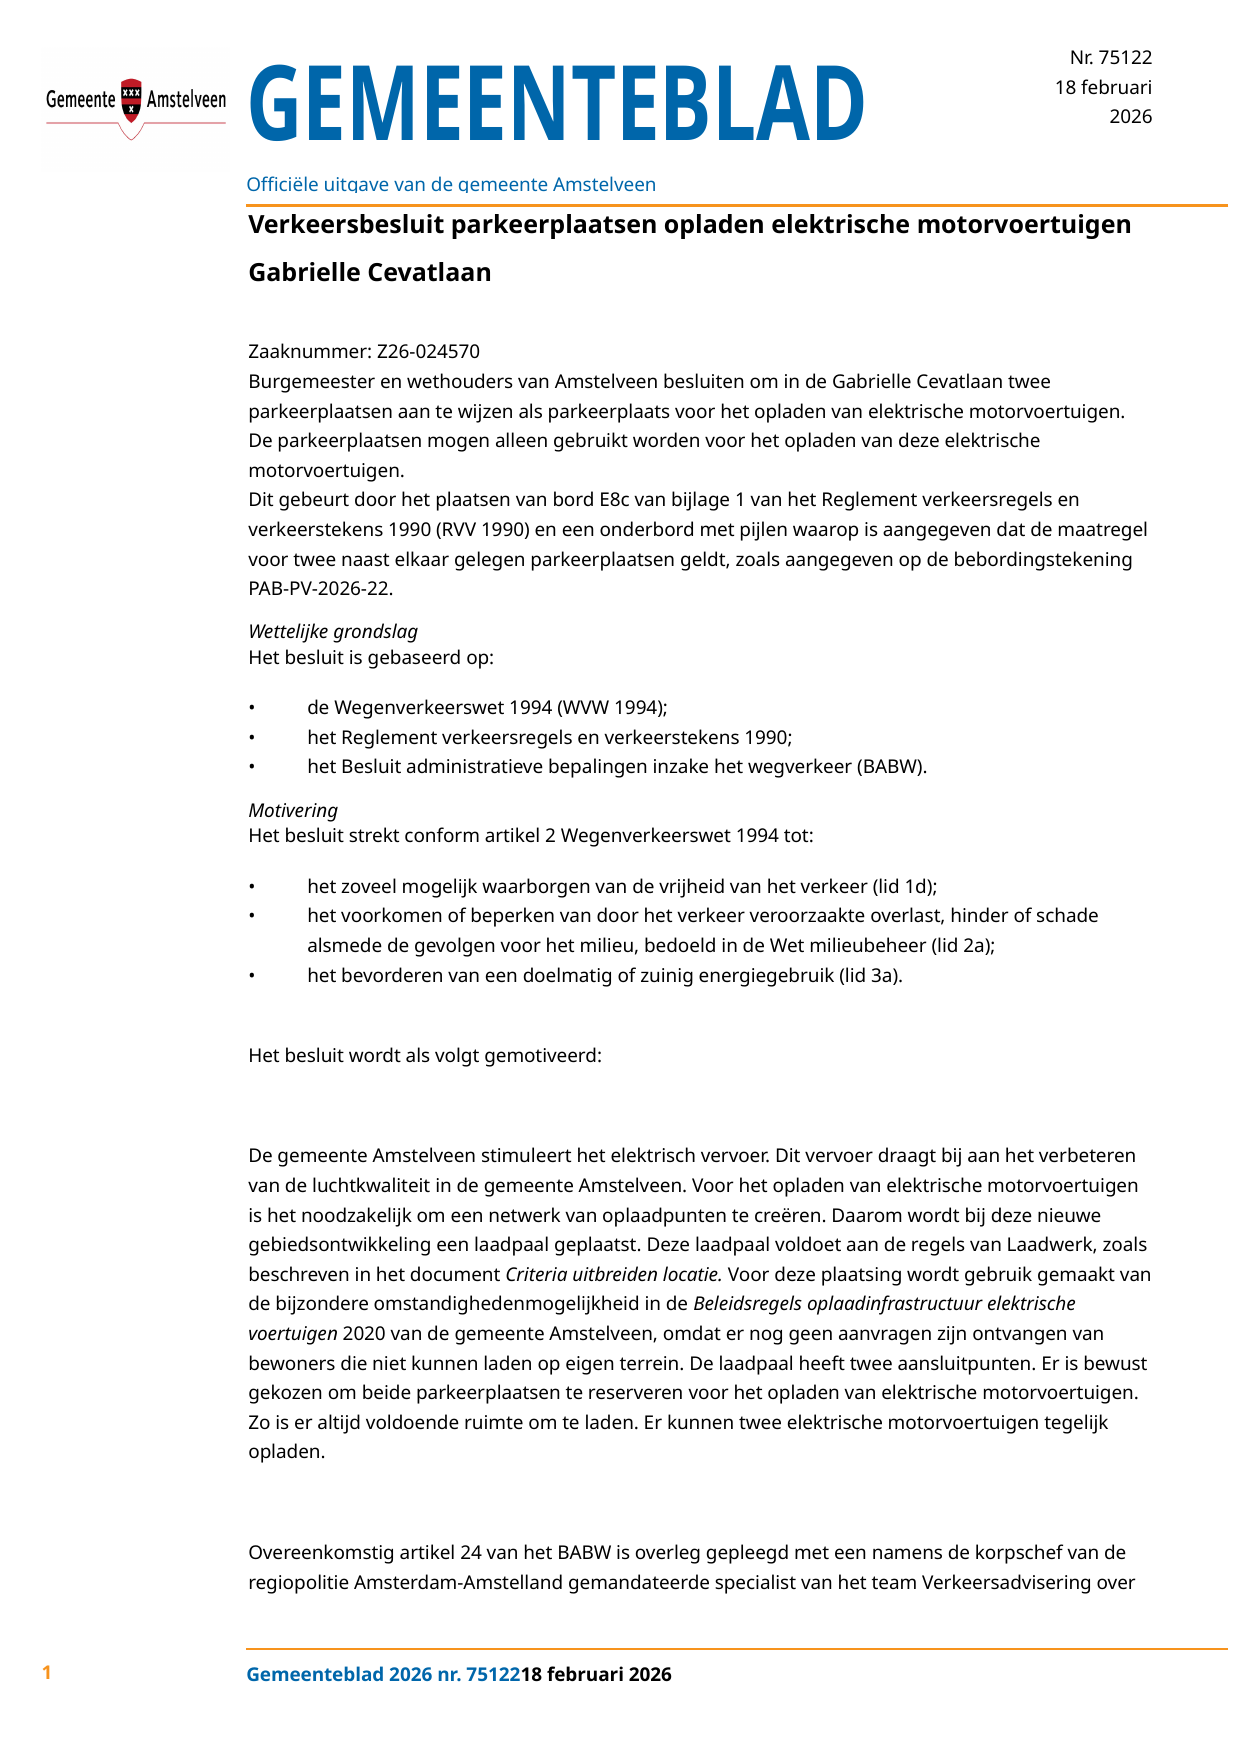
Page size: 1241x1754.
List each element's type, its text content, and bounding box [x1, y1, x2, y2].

text Het besluit wordt als volgt gemotiveerd: [248, 1042, 1152, 1067]
list de Wegenverkeerswet 1994 (WVW 1994); [248, 694, 1152, 720]
text Burgemeester en wethouders van Amstelveen besluiten om in de Gabrielle Cevatlaan twee parkeerplaatsen aan te wijzen als parkeerplaats voor het opladen van elektrische motorvoertuigen. De parkeerplaatsen mogen alleen gebruikt worden voor het opladen van deze elektrische motorvoertuigen. [248, 368, 1152, 483]
text Wettelijke grondslag [248, 618, 1152, 644]
text Het besluit strekt conform artikel 2 Wegenverkeerswet 1994 tot: [248, 823, 1152, 848]
list het Besluit administratieve bepalingen inzake het wegverkeer (BABW). [248, 754, 1152, 779]
text Het besluit is gebaseerd op: [248, 644, 1152, 670]
list het voorkomen of beperken van door het verkeer veroorzaakte overlast, hinder of schade alsmede de gevolgen voor het milieu, bedoeld in de Wet milieubeheer (lid 2a); [248, 903, 1152, 958]
list het Reglement verkeersregels en verkeerstekens 1990; [248, 724, 1152, 750]
text De gemeente Amstelveen stimuleert het elektrisch vervoer. Dit vervoer draagt bij aan het verbeteren van de luchtkwaliteit in de gemeente Amstelveen. Voor het opladen van elektrische motorvoertuigen is het noodzakelijk om een netwerk van oplaadpunten te creëren. Daarom wordt bij deze nieuwe gebiedsontwikkeling een laadpaal geplaatst. Deze laadpaal voldoet aan de regels van Laadwerk, zoals beschreven in het document Criteria uitbreiden locatie. Voor deze plaatsing wordt gebruik gemaakt van de bijzondere omstandighedenmogelijkheid in de Beleidsregels oplaadinfrastructuur elektrische voertuigen 2020 van de gemeente Amstelveen, omdat er nog geen aanvragen zijn ontvangen van bewoners die niet kunnen laden op eigen terrein. De laadpaal heeft twee aansluitpunten. Er is bewust gekozen om beide parkeerplaatsen te reserveren voor het opladen van elektrische motorvoertuigen. Zo is er altijd voldoende ruimte om te laden. Er kunnen twee elektrische motorvoertuigen tegelijk opladen. [248, 1143, 1152, 1464]
text Verkeersbesluit parkeerplaatsen opladen elektrische motorvoertuigen Gabrielle Cevatlaan [248, 207, 1152, 288]
list het bevorderen van een doelmatig of zuinig energiegebruik (lid 3a). [248, 962, 1152, 987]
text Zaaknummer: Z26-024570 [248, 339, 1152, 364]
picture [41, 47, 231, 172]
text Motivering [248, 797, 1152, 823]
text Overeenkomstig artikel 24 van het BABW is overleg gepleegd met een namens de korpschef van de regiopolitie Amsterdam-Amstelland gemandateerde specialist van het team Verkeersadvisering over [248, 1539, 1152, 1594]
text Dit gebeurt door het plaatsen van bord E8c van bijlage 1 van het Reglement verkeersregels en verkeerstekens 1990 (RVV 1990) en een onderbord met pijlen waarop is aangegeven dat de maatregel voor twee naast elkaar gelegen parkeerplaatsen geldt, zoals aangegeven op de bebordingstekening PAB-PV-2026-22. [248, 487, 1152, 601]
list het zoveel mogelijk waarborgen van de vrijheid van het verkeer (lid 1d); [248, 873, 1152, 899]
